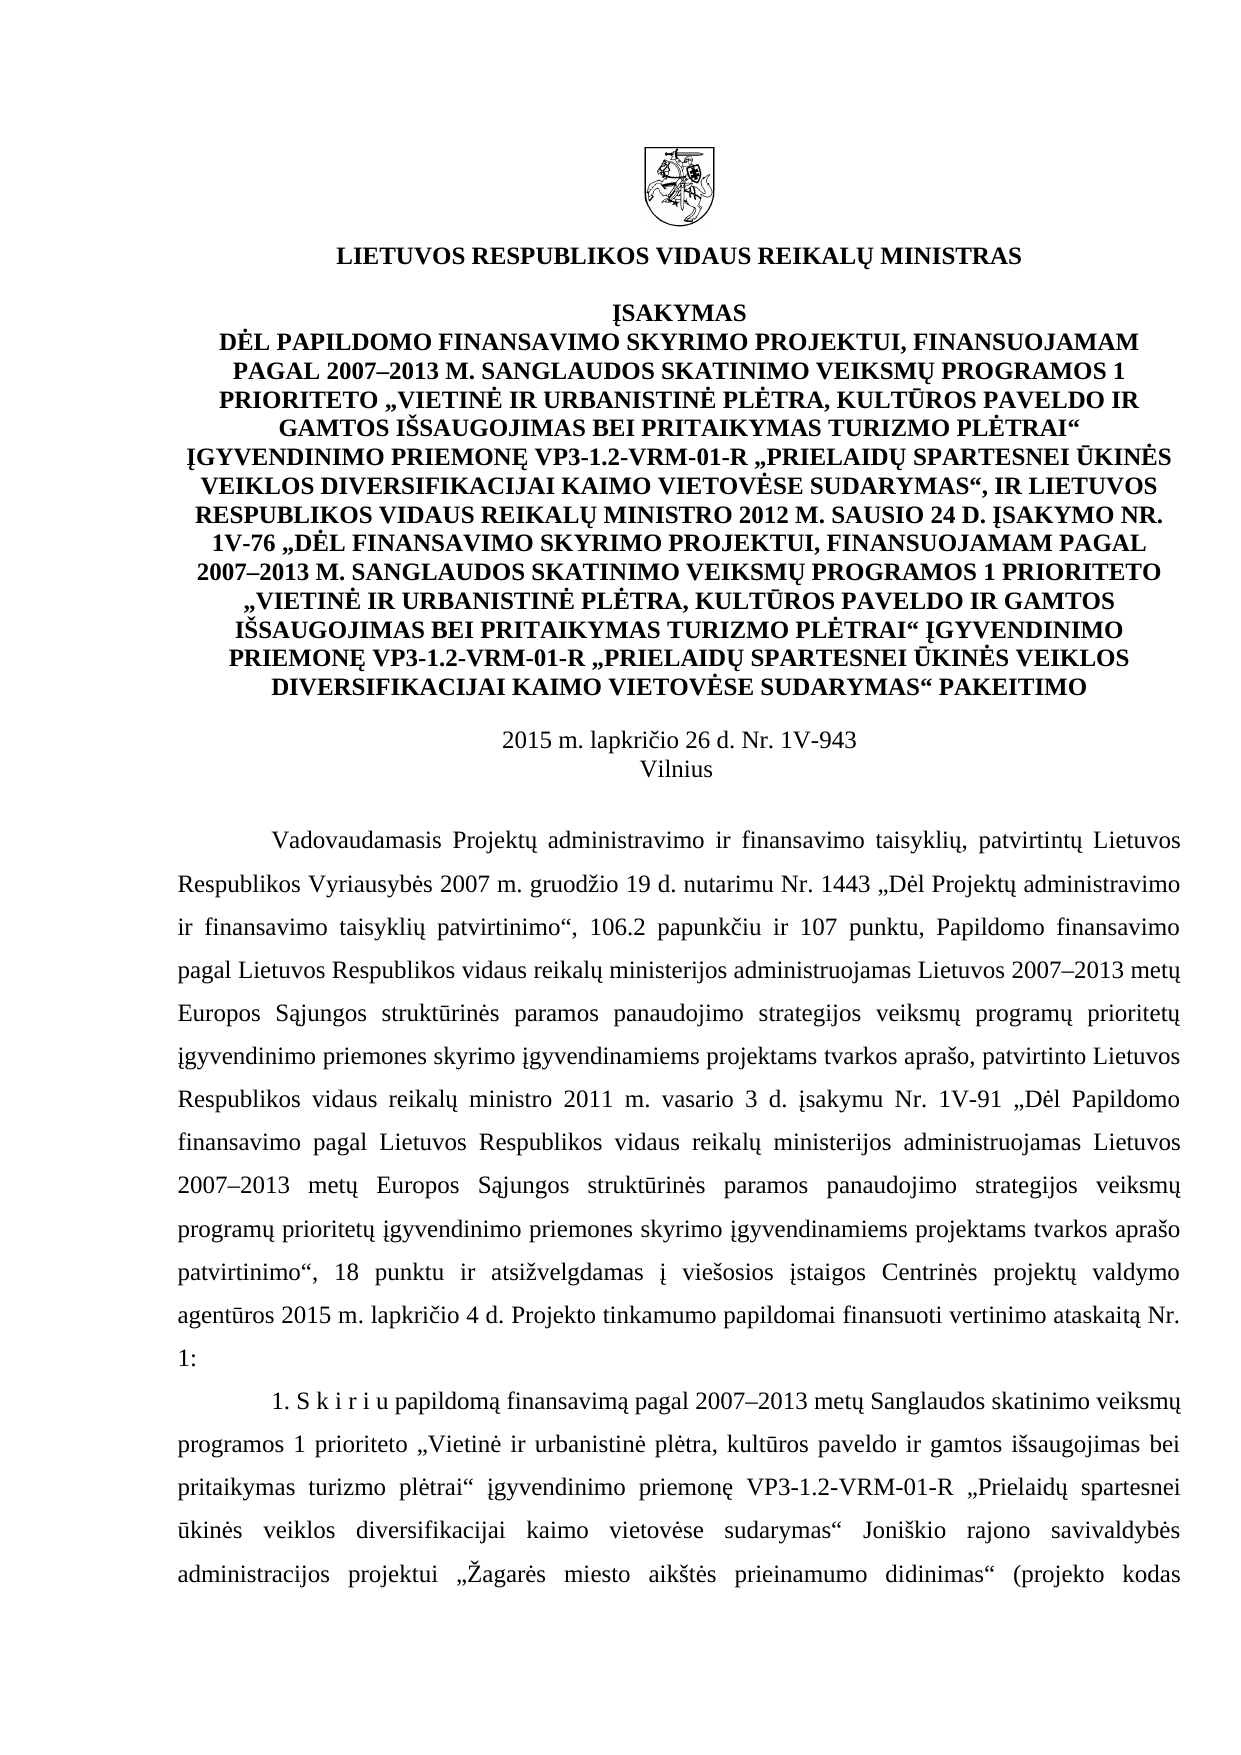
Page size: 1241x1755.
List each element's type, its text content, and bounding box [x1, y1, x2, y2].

text 2015 m. lapkričio 26 d. Nr. 1V-943 [177, 725, 1181, 754]
text DĖL PAPILDOMO FINANSAVIMO SKYRIMO PROJEKTUI, FINANSUOJAMAM PAGAL 2007–2013 m. SANGLAUDOS SKATINIMO VEIKSMŲ PROGRAMOS 1 PRIORITETO „VIETINĖ IR URBANISTINĖ PLĖTRA, KULTŪROS PAVELDO IR GAMTOS IŠSAUGOJIMAS BEI PRITAIKYMAS TURIZMO PLĖTRAI“ ĮGYVENDINIMO PRIEMONĘ VP3-1.2-VRM-01-R „PRIELAIDŲ SPARTESNEI ŪKINĖS VEIKLOS DIVERSIFIKACIJAI KAIMO VIETOVĖSE SUDARYMAS“, IR LIETUVOS RESPUBLIKOS VIDAUS REIKALŲ MINISTRO 2012 M. SAUSIO 24 D. ĮSAKYMO NR. 1V-76 „DĖL FINANSAVIMO SKYRIMO PROJEKTUI, FINANSUOJAMAM PAGAL 2007–2013 m. SANGLAUDOS SKATINIMO VEIKSMŲ PROGRAMOS 1 PRIORITETO „VIETINĖ IR URBANISTINĖ PLĖTRA, KULTŪROS PAVELDO IR GAMTOS IŠSAUGOJIMAS BEI PRITAIKYMAS TURIZMO PLĖTRAI“ ĮGYVENDINIMO PRIEMONĘ VP3-1.2-VRM-01-R „PRIELAIDŲ SPARTESNEI ŪKINĖS VEIKLOS DIVERSIFIKACIJAI KAIMO VIETOVĖSE SUDARYMAS“ PAKEITIMO [177, 327, 1181, 701]
text 1. S k i r i u papildomą finansavimą pagal 2007–2013 metų Sanglaudos skatinimo veiksmų programos 1 prioriteto „Vietinė ir urbanistinė plėtra, kultūros paveldo ir gamtos išsaugojimas bei pritaikymas turizmo plėtrai“ įgyvendinimo priemonę VP3-1.2-VRM-01-R „Prielaidų spartesnei ūkinės veiklos diversifikacijai kaimo vietovėse sudarymas“ Joniškio rajono savivaldybės administracijos projektui „Žagarės miesto aikštės prieinamumo didinimas“ (projekto kodas [177, 1386, 1181, 1587]
text Vilnius [177, 754, 1181, 782]
text Vadovaudamasis Projektų administravimo ir finansavimo taisyklių, patvirtintų Lietuvos Respublikos Vyriausybės 2007 m. gruodžio 19 d. nutarimu Nr. 1443 „Dėl Projektų administravimo ir finansavimo taisyklių patvirtinimo“, 106.2 papunkčiu ir 107 punktu, Papildomo finansavimo pagal Lietuvos Respublikos vidaus reikalų ministerijos administruojamas Lietuvos 2007–2013 metų Europos Sąjungos struktūrinės paramos panaudojimo strategijos veiksmų programų prioritetų įgyvendinimo priemones skyrimo įgyvendinamiems projektams tvarkos aprašo, patvirtinto Lietuvos Respublikos vidaus reikalų ministro 2011 m. vasario 3 d. įsakymu Nr. 1V-91 „Dėl Papildomo finansavimo pagal Lietuvos Respublikos vidaus reikalų ministerijos administruojamas Lietuvos 2007–2013 metų Europos Sąjungos struktūrinės paramos panaudojimo strategijos veiksmų programų prioritetų įgyvendinimo priemones skyrimo įgyvendinamiems projektams tvarkos aprašo patvirtinimo“, 18 punktu ir atsižvelgdamas į viešosios įstaigos Centrinės projektų valdymo agentūros 2015 m. lapkričio 4 d. Projekto tinkamumo papildomai finansuoti vertinimo ataskaitą Nr. 1: [177, 826, 1181, 1372]
text ĮSAKYMAS [177, 298, 1181, 327]
text LIETUVOS RESPUBLIKOS VIDAUS REIKALŲ MINISTRAS [177, 241, 1181, 270]
